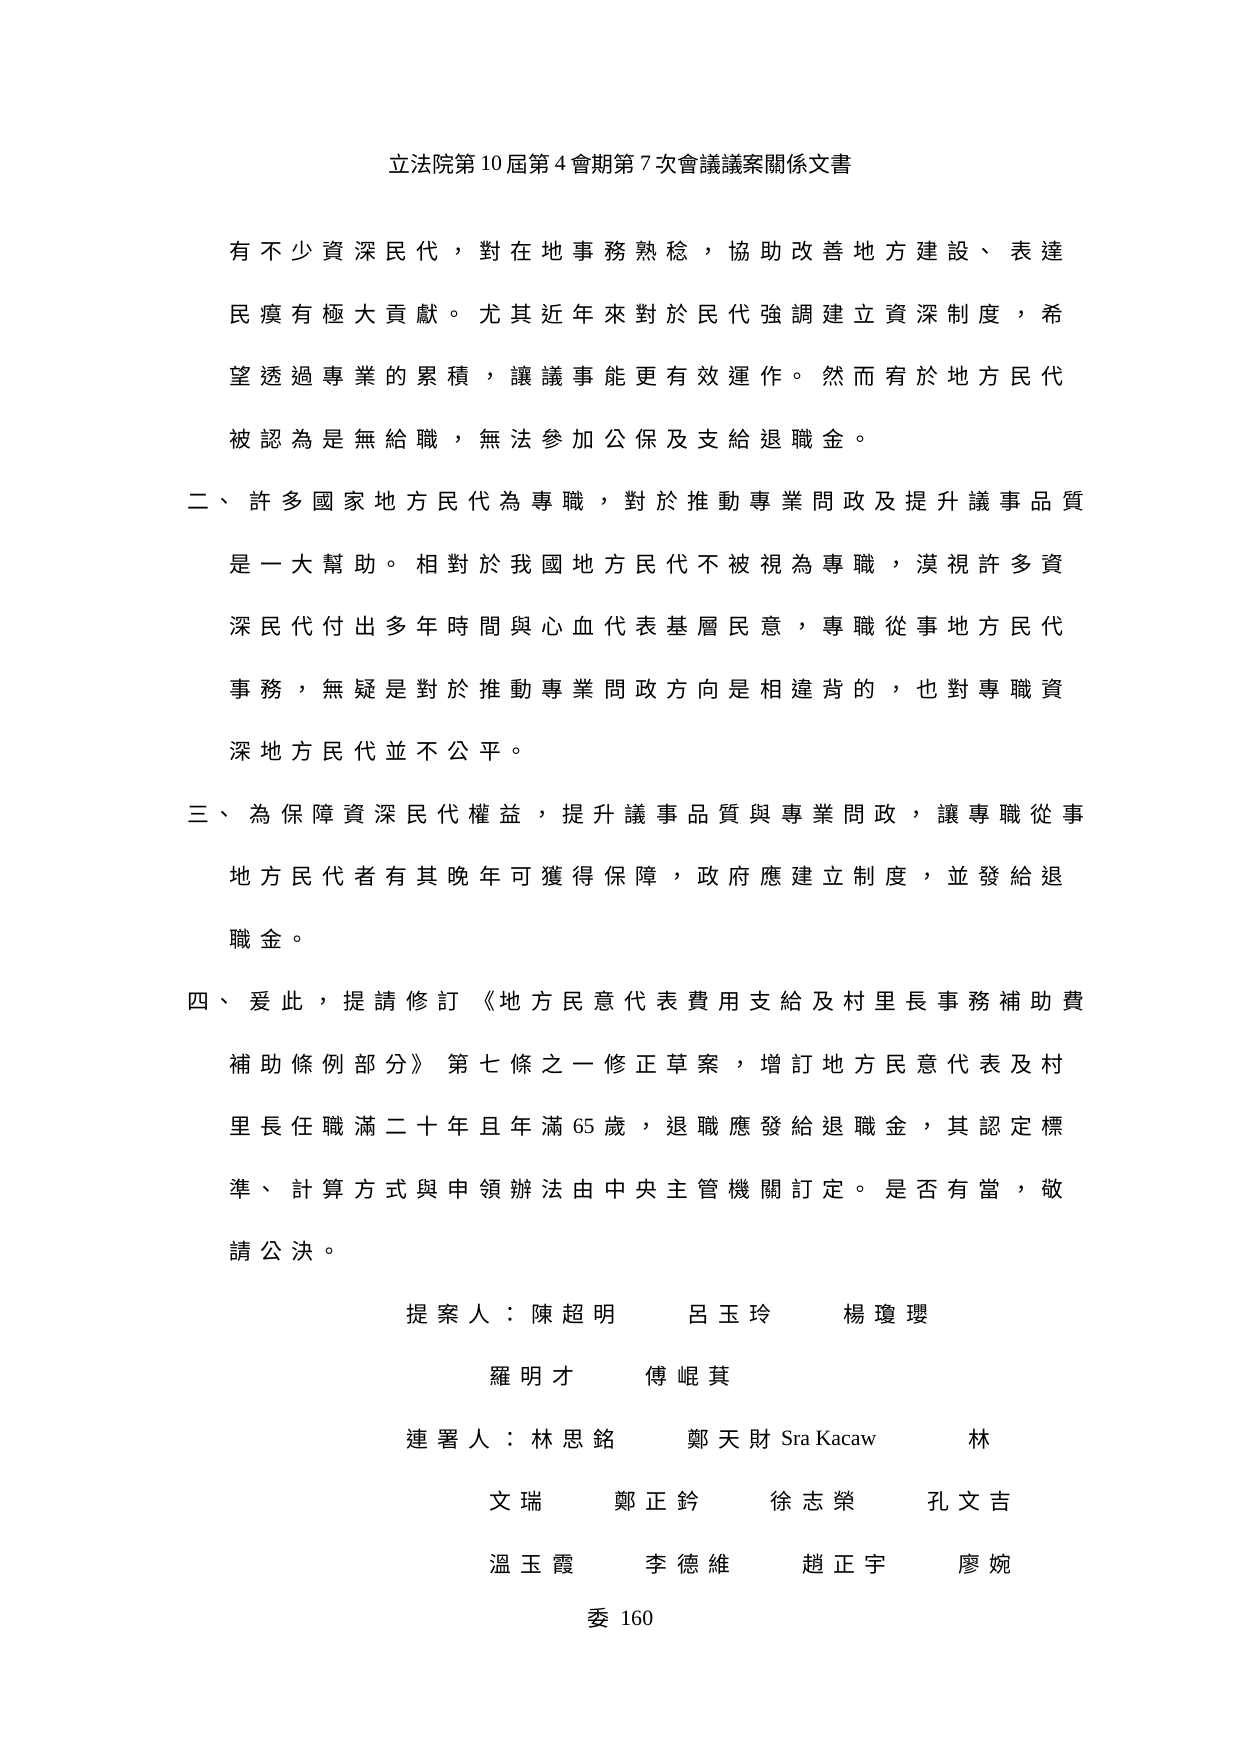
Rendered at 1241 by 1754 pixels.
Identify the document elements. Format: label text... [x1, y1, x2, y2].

text 連署人：林思銘 鄭天財Sra Kacaw 林文瑞 鄭正鈐 徐志榮 孔文吉 溫玉霞 李德維 趙正宇 廖婉 [393, 1406, 1023, 1594]
text 提案人：陳超明 呂玉玲 楊瓊瓔 羅明才 傅崐萁 [393, 1281, 1023, 1406]
text 四、爰此，提請修訂《地方民意代表費用支給及村里長事務補助費補助條例部分》第七條之一修正草案，增訂地方民意代表及村里長任職滿二十年且年滿65歲，退職應發給退職金，其認定標準、計算方式與申領辦法由中央主管機關訂定。是否有當，敬請公決。 [173, 969, 1089, 1281]
text 三、為保障資深民代權益，提升議事品質與專業問政，讓專職從事地方民代者有其晚年可獲得保障，政府應建立制度，並發給退職金。 [173, 781, 1089, 969]
text 二、許多國家地方民代為專職，對於推動專業問政及提升議事品質是一大幫助。相對於我國地方民代不被視為專職，漠視許多資深民代付出多年時間與心血代表基層民意，專職從事地方民代事務，無疑是對於推動專業問政方向是相違背的，也對專職資深地方民代並不公平。 [173, 469, 1089, 781]
text 有不少資深民代，對在地事務熟稔，協助改善地方建設、表達民瘼有極大貢獻。尤其近年來對於民代強調建立資深制度，希望透過專業的累積，讓議事能更有效運作。然而宥於地方民代被認為是無給職，無法參加公保及支給退職金。 [173, 219, 1089, 469]
